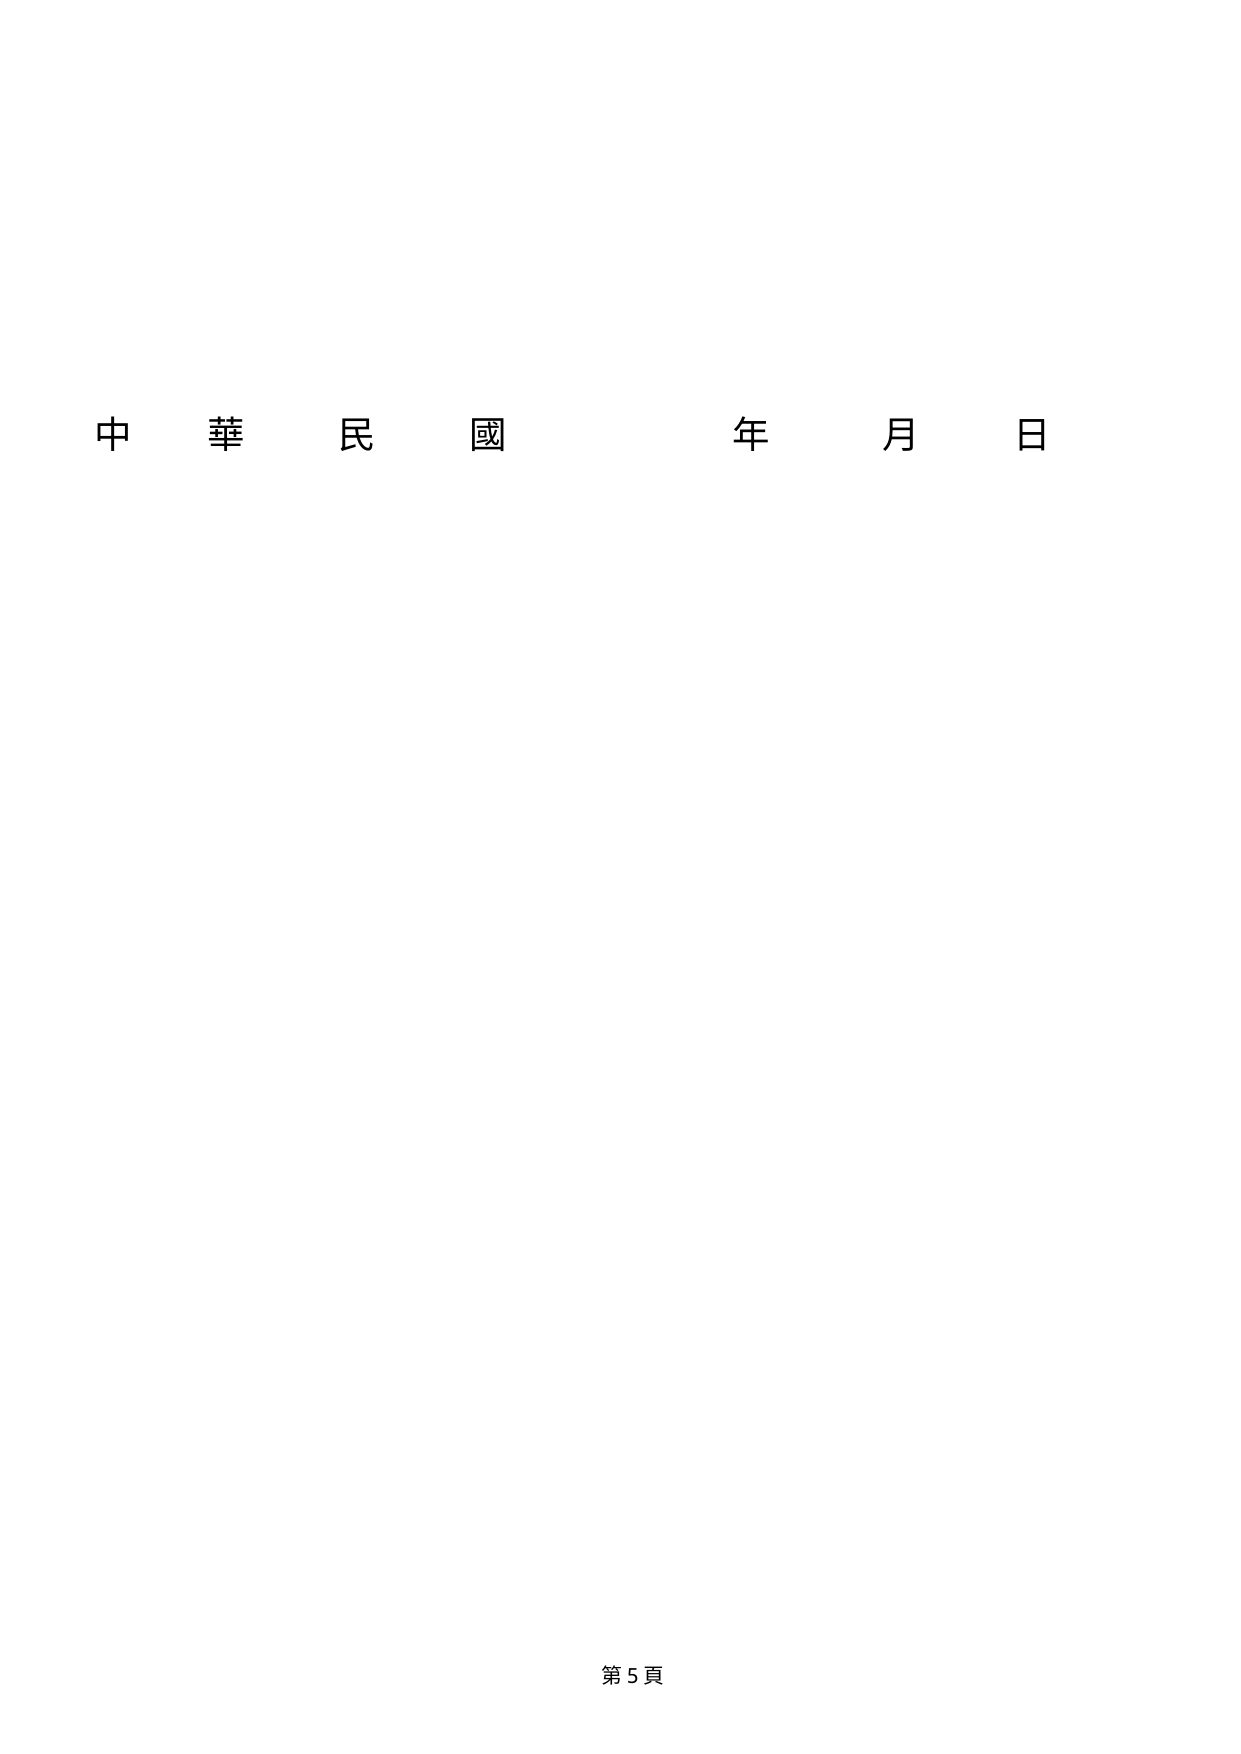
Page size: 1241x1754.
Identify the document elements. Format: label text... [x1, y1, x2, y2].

text 中 華 民 國 年 月 日 [94, 391, 1054, 453]
